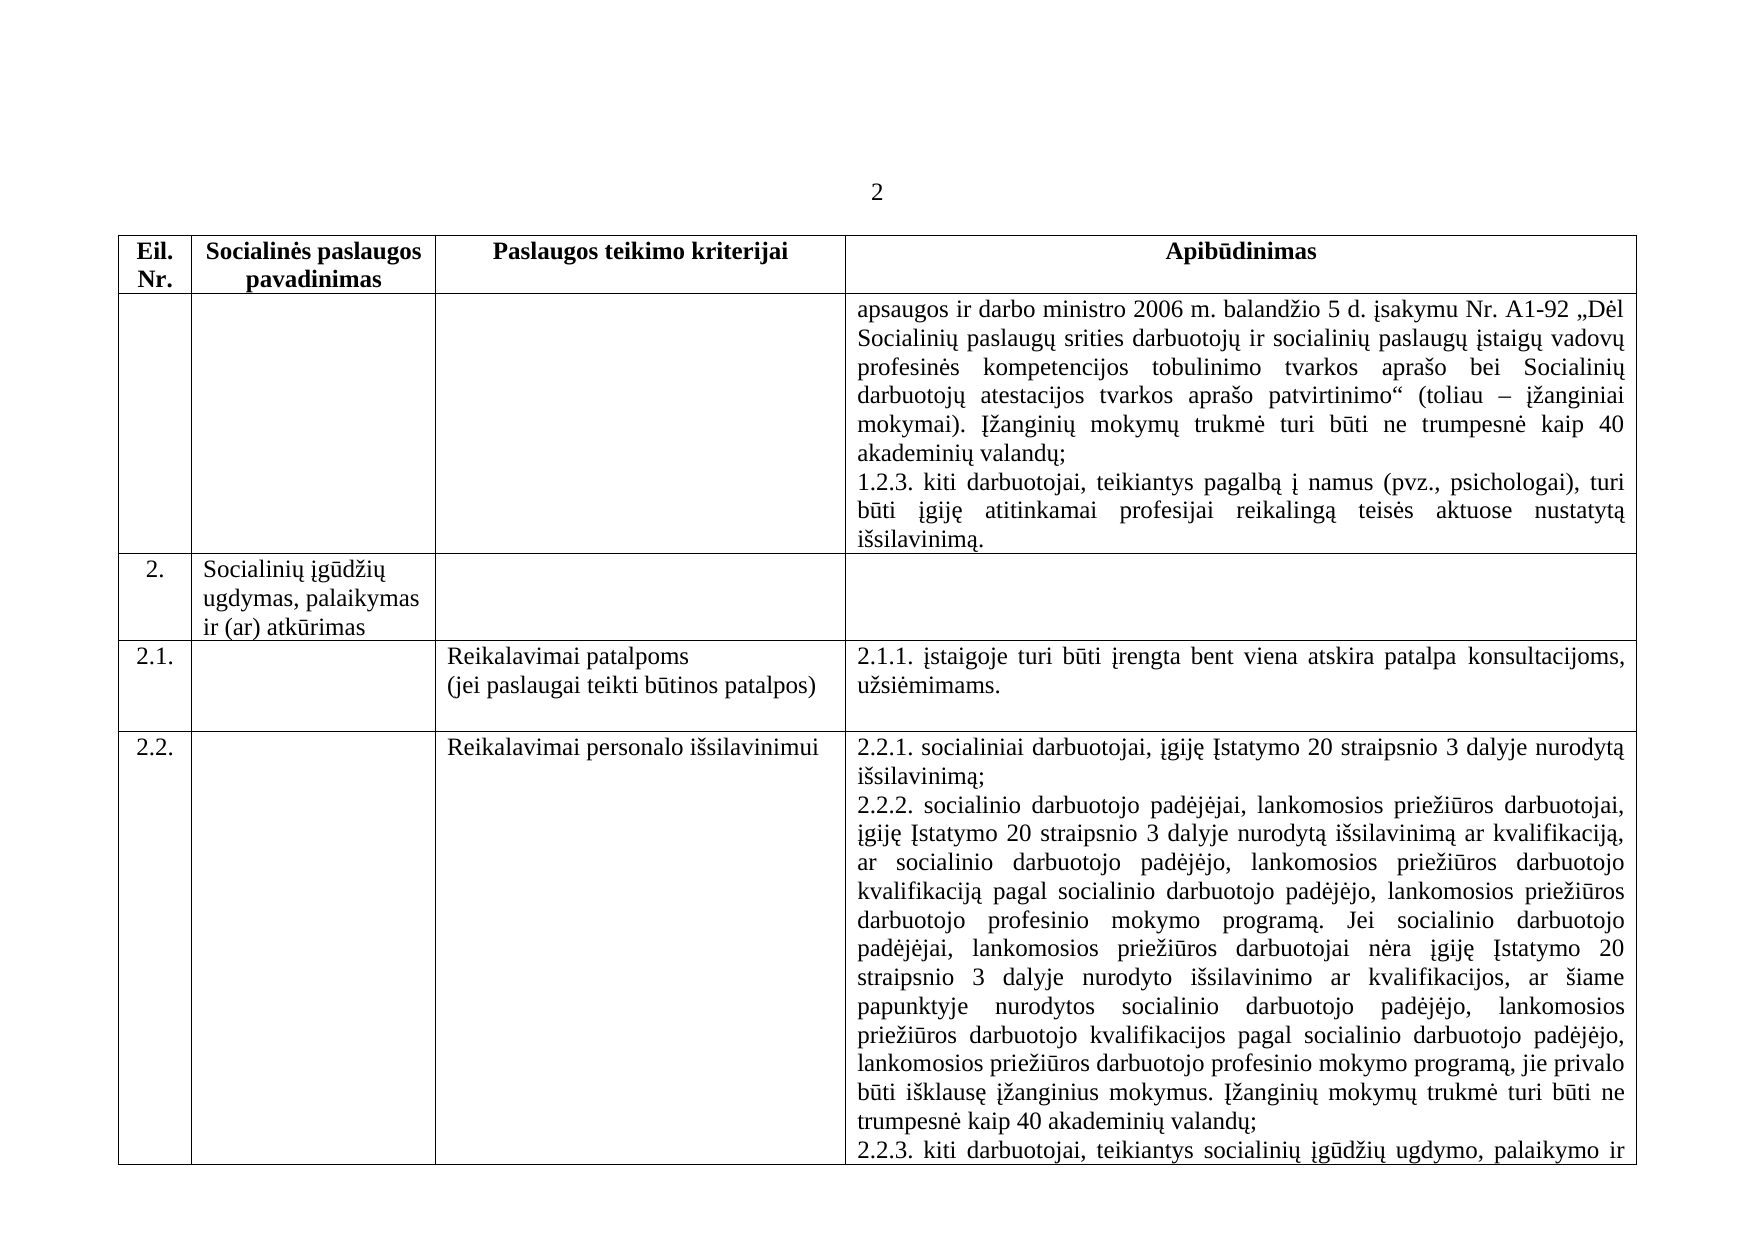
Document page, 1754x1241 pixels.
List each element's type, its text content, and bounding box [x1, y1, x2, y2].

table_header Apibūdinimas [846, 236, 1636, 293]
table_cell 2. [119, 554, 191, 640]
table_cell [1637, 640, 1699, 731]
table_header [1637, 235, 1699, 293]
table_cell [192, 641, 435, 731]
table_cell 2.1. [119, 641, 191, 731]
table_header Socialinės paslaugos pavadinimas [192, 236, 435, 293]
table_cell [436, 294, 845, 553]
table_cell apsaugos ir darbo ministro 2006 m. balandžio 5 d. įsakymu Nr. A1-92 „Dėl Socialinių paslaugų srities darbuotojų ir socialinių paslaugų įstaigų vadovų profesinės kompetencijos tobulinimo tvarkos aprašo bei Socialinių darbuotojų atestacijos tvarkos aprašo patvirtinimo“ (toliau – įžanginiai mokymai). Įžanginių mokymų trukmė turi būti ne trumpesnė kaip 40 akademinių valandų; 1.2.3. kiti darbuotojai, teikiantys pagalbą į namus (pvz., psichologai), turi būti įgiję atitinkamai profesijai reikalingą teisės aktuose nustatytą išsilavinimą. [846, 294, 1636, 553]
table_cell [192, 294, 435, 553]
table_cell [1637, 731, 1699, 1163]
table_cell 2.2. [119, 732, 191, 1163]
table_cell 2.1.1. įstaigoje turi būti įrengta bent viena atskira patalpa konsultacijoms, užsiėmimams. [846, 641, 1636, 731]
table_cell [192, 732, 435, 1163]
table_header Eil. Nr. [119, 236, 191, 293]
table_cell Reikalavimai patalpoms (jei paslaugai teikti būtinos patalpos) [436, 641, 845, 731]
table_cell 2.2.1. socialiniai darbuotojai, įgiję Įstatymo 20 straipsnio 3 dalyje nurodytą išsilavinimą; 2.2.2. socialinio darbuotojo padėjėjai, lankomosios priežiūros darbuotojai, įgiję Įstatymo 20 straipsnio 3 dalyje nurodytą išsilavinimą ar kvalifikaciją, ar socialinio darbuotojo padėjėjo, lankomosios priežiūros darbuotojo kvalifikaciją pagal socialinio darbuotojo padėjėjo, lankomosios priežiūros darbuotojo profesinio mokymo programą. Jei socialinio darbuotojo padėjėjai, lankomosios priežiūros darbuotojai nėra įgiję Įstatymo 20 straipsnio 3 dalyje nurodyto išsilavinimo ar kvalifikacijos, ar šiame papunktyje nurodytos socialinio darbuotojo padėjėjo, lankomosios priežiūros darbuotojo kvalifikacijos pagal socialinio darbuotojo padėjėjo, lankomosios priežiūros darbuotojo profesinio mokymo programą, jie privalo būti išklausę įžanginius mokymus. Įžanginių mokymų trukmė turi būti ne trumpesnė kaip 40 akademinių valandų; 2.2.3. kiti darbuotojai, teikiantys socialinių įgūdžių ugdymo, palaikymo ir [846, 732, 1636, 1163]
table_cell [436, 554, 845, 640]
table_cell [1637, 553, 1699, 640]
table_cell [119, 294, 191, 553]
table_cell Reikalavimai personalo išsilavinimui [436, 732, 845, 1163]
table_header Paslaugos teikimo kriterijai [436, 236, 845, 293]
table_cell Socialinių įgūdžių ugdymas, palaikymas ir (ar) atkūrimas [192, 554, 435, 640]
table_cell [846, 554, 1636, 640]
table_cell [1637, 293, 1699, 553]
